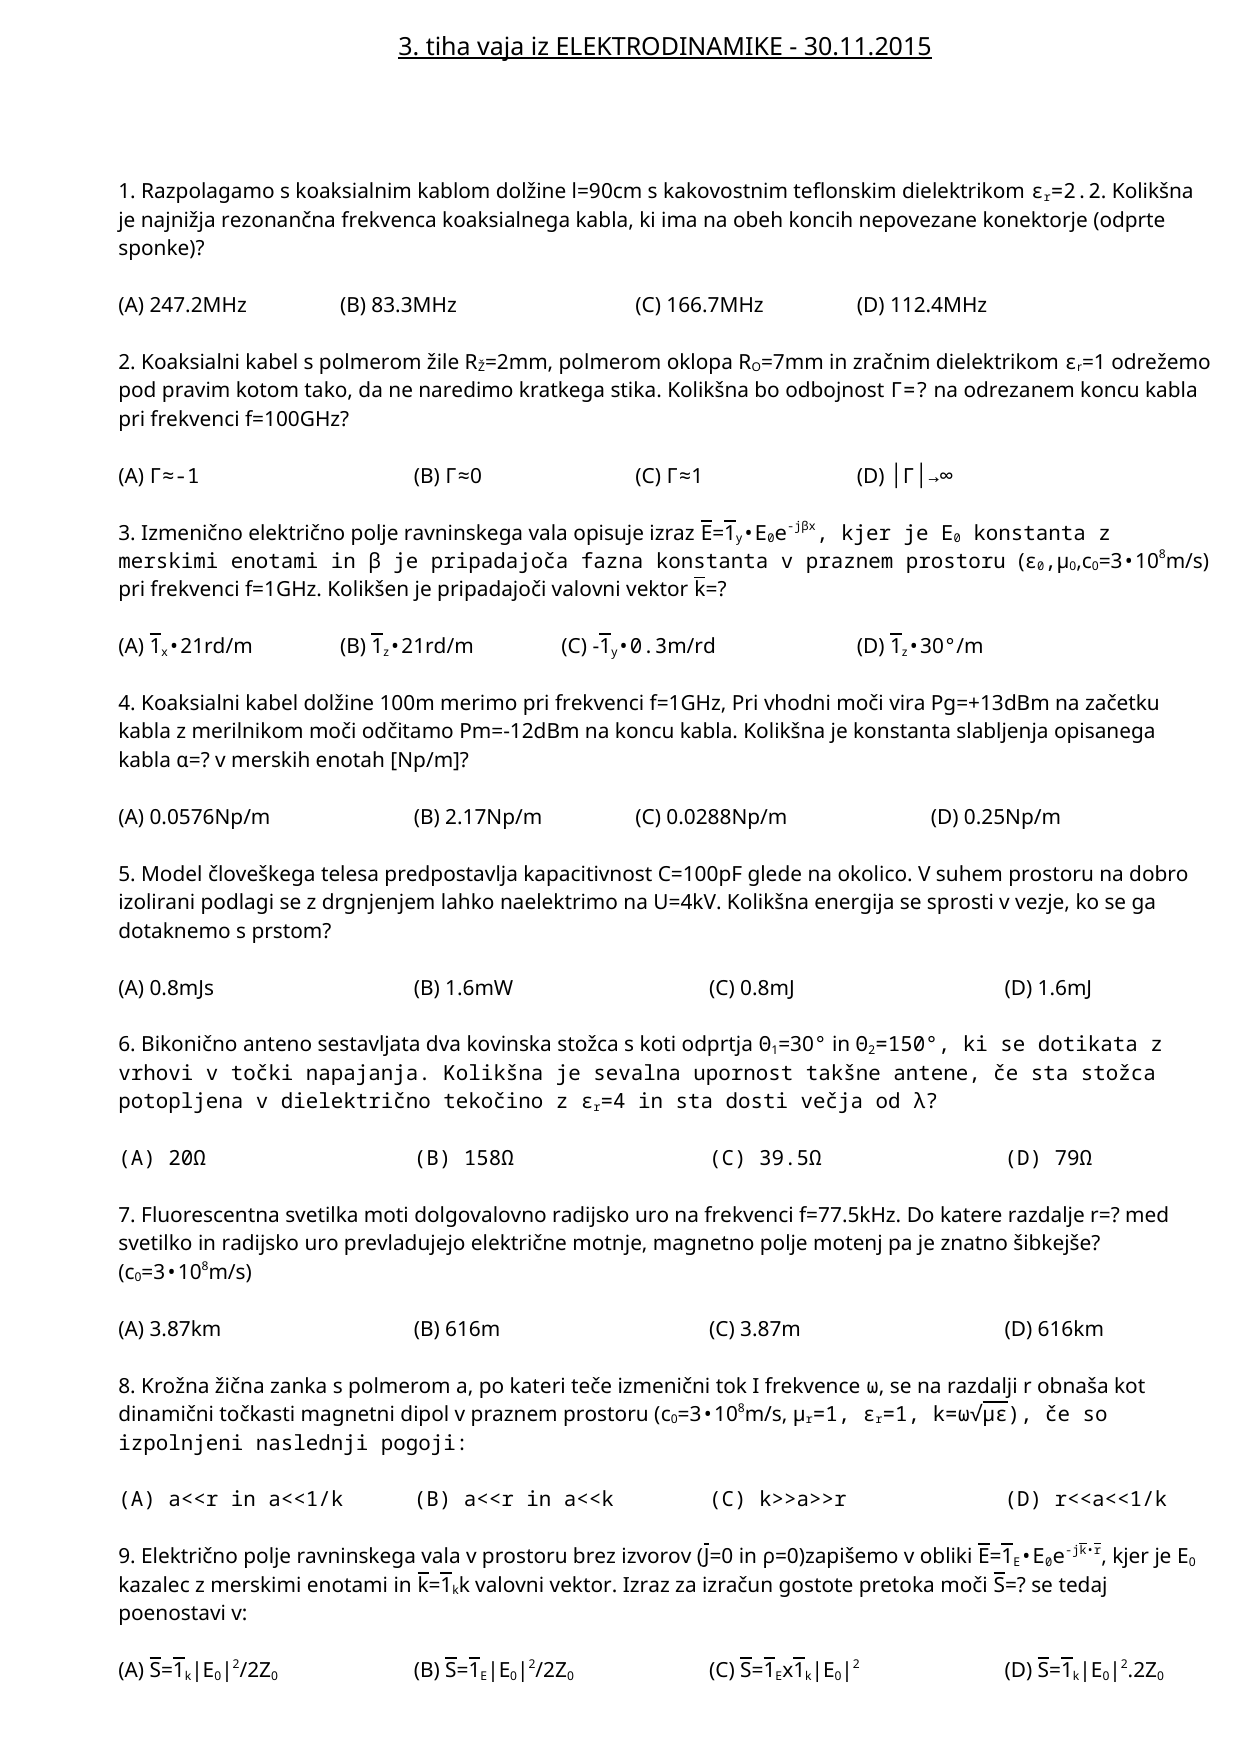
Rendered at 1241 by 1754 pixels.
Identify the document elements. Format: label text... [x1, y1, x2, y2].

text (A) Γ≈-1 (B) Γ≈0 (C) Γ≈1 (D) │Γ│→∞ [118, 461, 1212, 489]
text (A) 20Ω (B) 158Ω (C) 39.5Ω (D) 79Ω [118, 1143, 1212, 1172]
text (A) 1x•21rd/m (B) 1z•21rd/m (C) -1y•0.3m/rd (D) 1z•30°/m [118, 631, 1212, 660]
text 4. Koaksialni kabel dolžine 100m merimo pri frekvenci f=1GHz, Pri vhodni moči vira Pg=+13dBm na začetku kabla z merilnikom moči odčitamo Pm=-12dBm na koncu kabla. Kolikšna je konstanta slabljenja opisanega kabla α=? v merskih enotah [Np/m]? [118, 688, 1212, 773]
text 7. Fluorescentna svetilka moti dolgovalovno radijsko uro na frekvenci f=77.5kHz. Do katere razdalje r=? med svetilko in radijsko uro prevladujejo električne motnje, magnetno polje motenj pa je znatno šibkejše? (c0=3•108m/s) [118, 1200, 1212, 1285]
text 2. Koaksialni kabel s polmerom žile RŽ=2mm, polmerom oklopa RO=7mm in zračnim dielektrikom εr=1 odrežemo pod pravim kotom tako, da ne naredimo kratkega stika. Kolikšna bo odbojnost Γ=? na odrezanem koncu kabla pri frekvenci f=100GHz? [118, 347, 1212, 432]
text (A) S=1k|E0|2/2Z0 (B) S=1E|E0|2/2Z0 (C) S=1Ex1k|E0|2 (D) S=1k|E0|2.2Z0 [118, 1655, 1212, 1683]
text (A) 3.87km (B) 616m (C) 3.87m (D) 616km [118, 1314, 1212, 1342]
text 3. tiha vaja iz ELEKTRODINAMIKE - 30.11.2015 [118, 28, 1212, 63]
text (A) 0.0576Np/m (B) 2.17Np/m (C) 0.0288Np/m (D) 0.25Np/m [118, 802, 1212, 830]
text 6. Bikonično anteno sestavljata dva kovinska stožca s koti odprtja Θ1=30° in Θ2=150°, ki se dotikata z vrhovi v točki napajanja. Kolikšna je sevalna upornost takšne antene, če sta stožca potopljena v dielektrično tekočino z εr=4 in sta dosti večja od λ? [118, 1029, 1212, 1115]
text 5. Model človeškega telesa predpostavlja kapacitivnost C=100pF glede na okolico. V suhem prostoru na dobro izolirani podlagi se z drgnjenjem lahko naelektrimo na U=4kV. Kolikšna energija se sprosti v vezje, ko se ga dotaknemo s prstom? [118, 859, 1212, 944]
text 8. Krožna žična zanka s polmerom a, po kateri teče izmenični tok I frekvence ω, se na razdalji r obnaša kot dinamični točkasti magnetni dipol v praznem prostoru (c0=3•108m/s, μr=1, εr=1, k=ω√με), če so izpolnjeni naslednji pogoji: [118, 1371, 1212, 1456]
text (A) 0.8mJs (B) 1.6mW (C) 0.8mJ (D) 1.6mJ [118, 973, 1212, 1001]
text (A) 247.2MHz (B) 83.3MHz (C) 166.7MHz (D) 112.4MHz [118, 290, 1212, 318]
text 3. Izmenično električno polje ravninskega vala opisuje izraz E=1y•E0e-jβx, kjer je E0 konstanta z merskimi enotami in β je pripadajoča fazna konstanta v praznem prostoru (ε0,μ0,c0=3•108m/s) pri frekvenci f=1GHz. Kolikšen je pripadajoči valovni vektor k=? [118, 518, 1212, 603]
text (A) a<<r in a<<1/k (B) a<<r in a<<k (C) k>>a>>r (D) r<<a<<1/k [118, 1484, 1212, 1513]
text 9. Električno polje ravninskega vala v prostoru brez izvorov (J=0 in ρ=0)zapišemo v obliki E=1E•E0e-jk•r, kjer je E0 kazalec z merskimi enotami in k=1kk valovni vektor. Izraz za izračun gostote pretoka moči S=? se tedaj poenostavi v: [118, 1541, 1212, 1627]
text 1. Razpolagamo s koaksialnim kablom dolžine l=90cm s kakovostnim teflonskim dielektrikom εr=2.2. Kolikšna je najnižja rezonančna frekvenca koaksialnega kabla, ki ima na obeh koncih nepovezane konektorje (odprte sponke)? [118, 176, 1212, 262]
